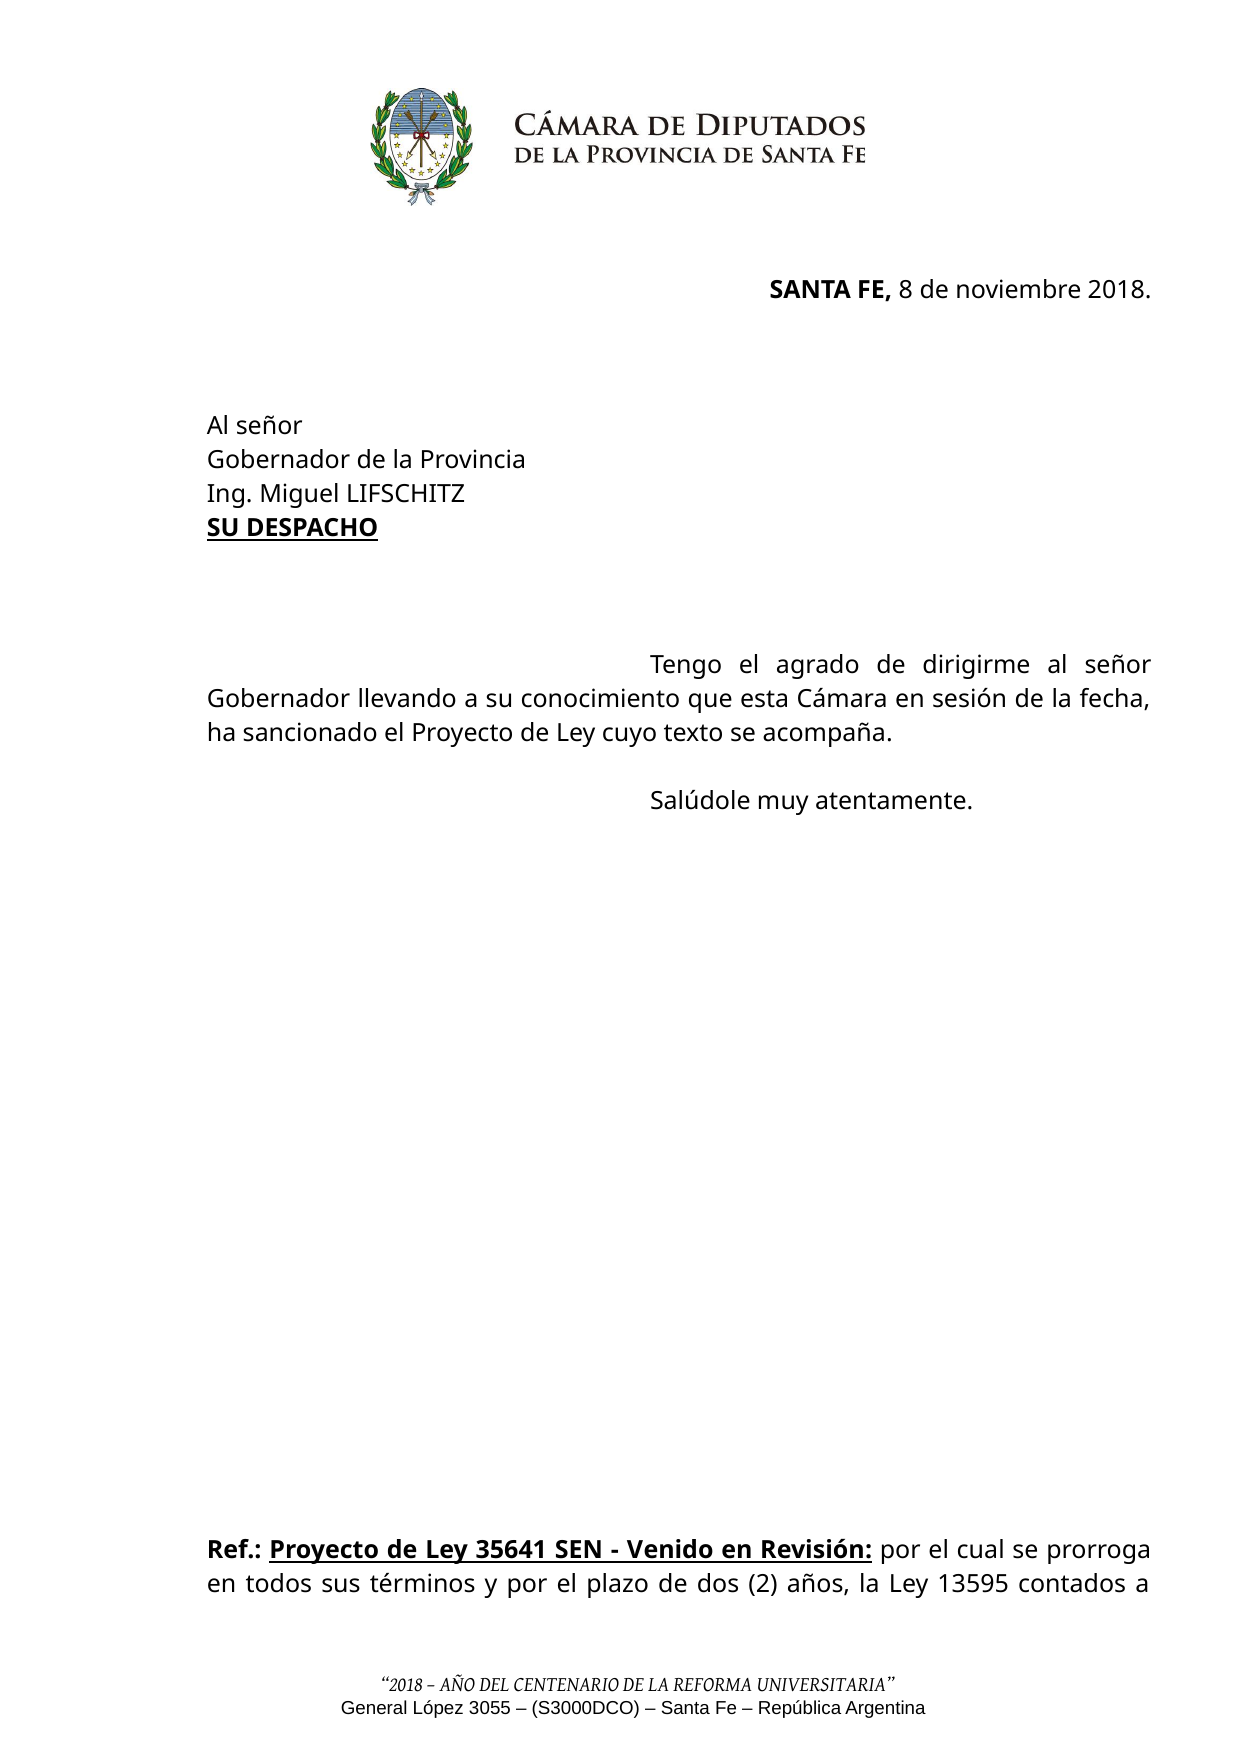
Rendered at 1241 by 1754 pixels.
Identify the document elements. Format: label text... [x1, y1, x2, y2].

text Ing. Miguel LIFSCHITZ [207, 476, 1152, 510]
text Ref.: Proyecto de Ley 35641 SEN - Venido en Revisión: por el cual se prorroga en todos sus términos y por el plazo de dos (2) años, la Ley 13595 contados a [207, 1532, 1152, 1600]
picture [370, 88, 866, 210]
text Gobernador de la Provincia [207, 442, 1152, 476]
text SU DESPACHO [207, 510, 1152, 544]
text Tengo el agrado de dirigirme al señor Gobernador llevando a su conocimiento que esta Cámara en sesión de la fecha, ha sancionado el Proyecto de Ley cuyo texto se acompaña. [207, 646, 1152, 748]
text Al señor [207, 408, 1152, 442]
text Salúdole muy atentamente. [207, 783, 1152, 817]
text SANTA FE, 8 de noviembre 2018. [207, 272, 1152, 306]
